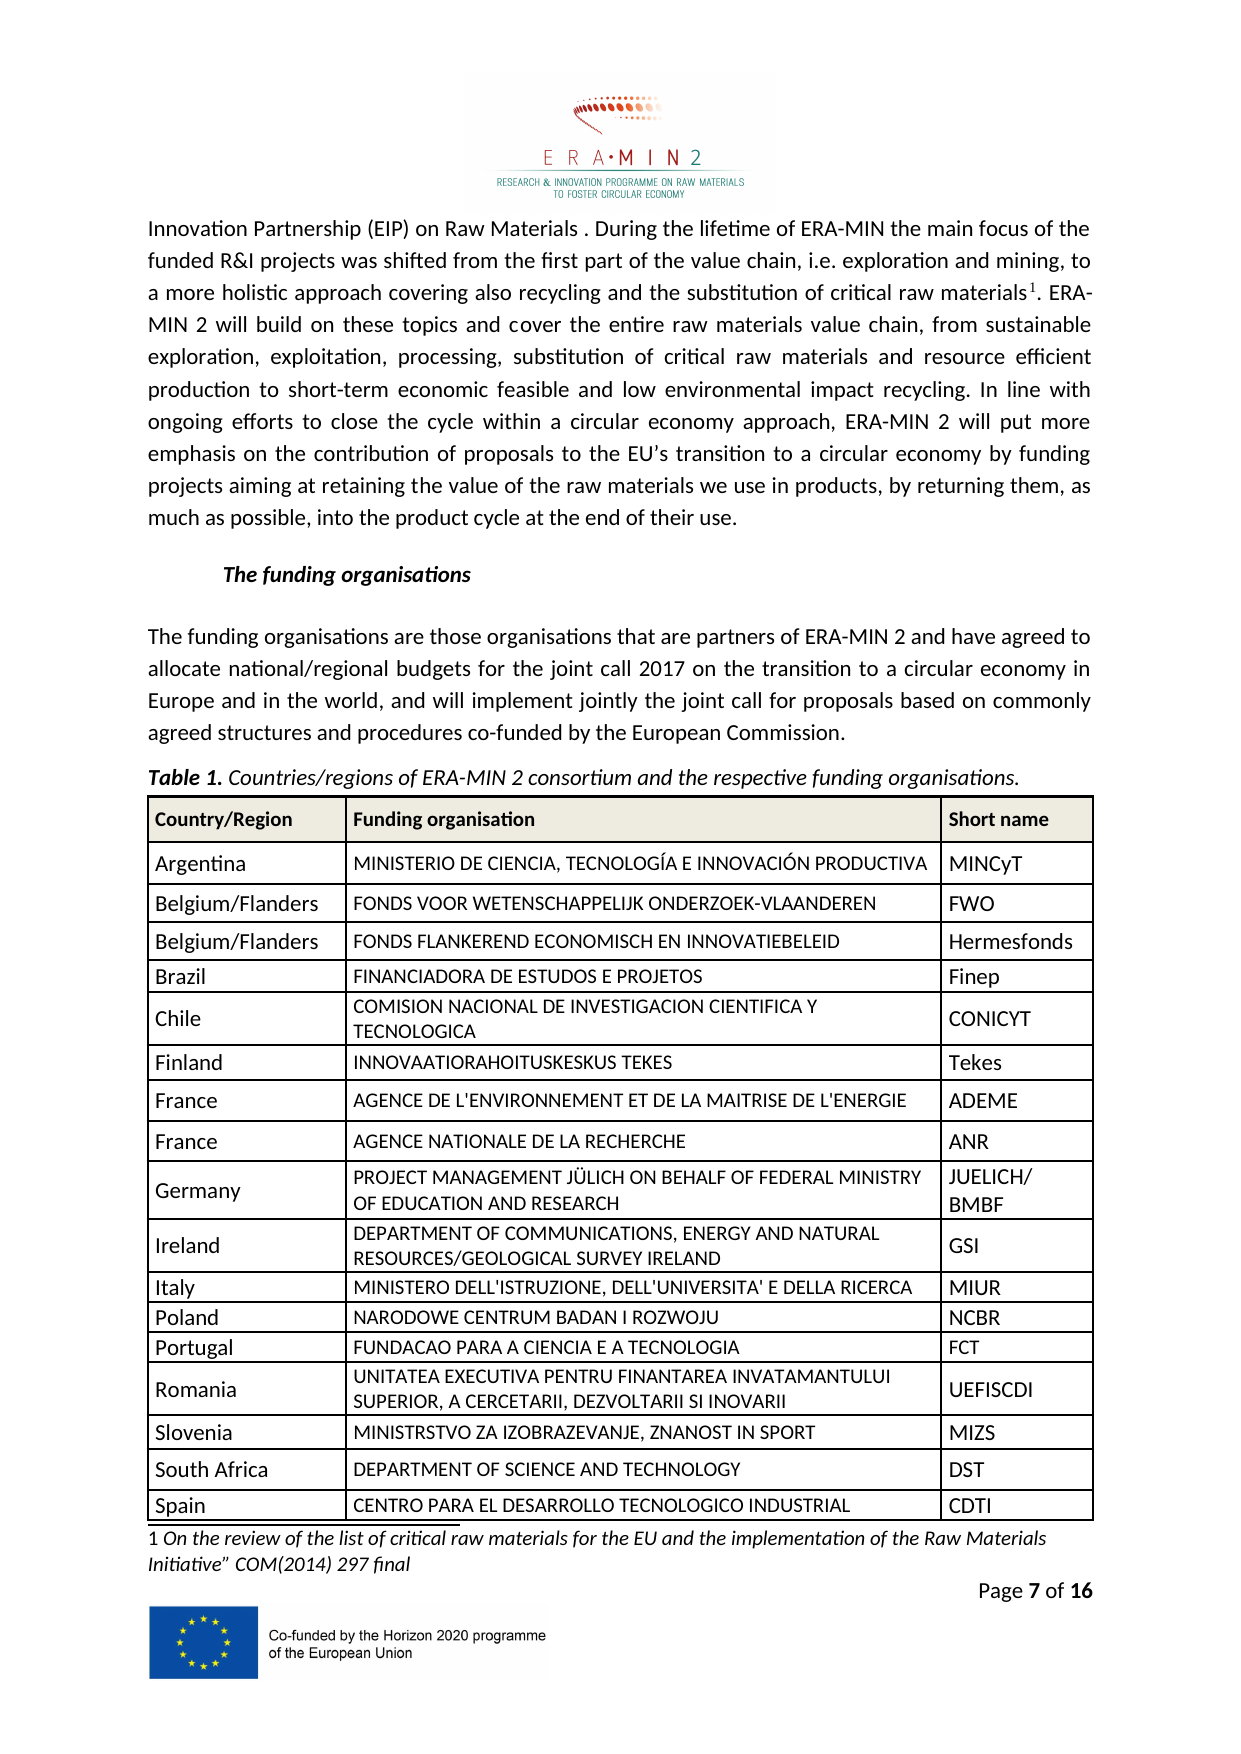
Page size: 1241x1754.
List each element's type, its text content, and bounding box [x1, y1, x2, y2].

table_cell Slovenia [149, 1416, 345, 1447]
table_cell DEPARTMENT OF COMMUNICATIONS, ENERGY AND NATURAL RESOURCES/GEOLOGICAL SURVEY IRELAND [347, 1220, 940, 1271]
table_cell AGENCE DE L'ENVIRONNEMENT ET DE LA MAITRISE DE L'ENERGIE [347, 1081, 940, 1120]
text On the review of the list of critical raw materials for the EU and the implementation of the Raw Materials Initiative” COM(2014) 297 final [148, 1525, 1093, 1576]
table_header Funding organisation [347, 798, 940, 841]
table_cell FUNDACAO PARA A CIENCIA E A TECNOLOGIA [347, 1333, 940, 1361]
table_cell Romania [149, 1363, 345, 1414]
table_cell Germany [149, 1162, 345, 1218]
table_cell MIUR [942, 1273, 1092, 1301]
table_cell DEPARTMENT OF SCIENCE AND TECHNOLOGY [347, 1450, 940, 1489]
table_cell AGENCE NATIONALE DE LA RECHERCHE [347, 1122, 940, 1160]
subtitle The funding organisations [223, 561, 1093, 589]
table_cell CDTI [942, 1491, 1092, 1519]
table_header Country/Region [149, 798, 345, 841]
table_cell GSI [942, 1220, 1092, 1271]
table_cell Italy [149, 1273, 345, 1301]
table_cell Tekes [942, 1046, 1092, 1078]
table_cell Belgium/Flanders [149, 885, 345, 921]
table_cell ADEME [942, 1081, 1092, 1120]
table_cell Poland [149, 1303, 345, 1331]
table_cell FCT [942, 1333, 1092, 1361]
table_cell JUELICH/BMBF [942, 1162, 1092, 1218]
table_cell MINISTERIO DE CIENCIA, TECNOLOGÍA E INNOVACIÓN PRODUCTIVA [347, 843, 940, 883]
table_cell France [149, 1122, 345, 1160]
table_cell NCBR [942, 1303, 1092, 1331]
table_cell CENTRO PARA EL DESARROLLO TECNOLOGICO INDUSTRIAL [347, 1491, 940, 1519]
table_cell MIZS [942, 1416, 1092, 1447]
table_cell Brazil [149, 961, 345, 991]
table_cell NARODOWE CENTRUM BADAN I ROZWOJU [347, 1303, 940, 1331]
table_cell Finep [942, 961, 1092, 991]
table_cell ANR [942, 1122, 1092, 1160]
table_cell Ireland [149, 1220, 345, 1271]
table_cell Portugal [149, 1333, 345, 1361]
table_cell Chile [149, 993, 345, 1044]
table_cell FINANCIADORA DE ESTUDOS E PROJETOS [347, 961, 940, 991]
table_cell DST [942, 1450, 1092, 1489]
table_cell Spain [149, 1491, 345, 1519]
table_cell UNITATEA EXECUTIVA PENTRU FINANTAREA INVATAMANTULUI SUPERIOR, A CERCETARII, DEZVOLTARII SI INOVARII [347, 1363, 940, 1414]
table_cell MINISTRSTVO ZA IZOBRAZEVANJE, ZNANOST IN SPORT [347, 1416, 940, 1447]
table_header Short name [942, 798, 1092, 841]
table_cell France [149, 1081, 345, 1120]
table_cell COMISION NACIONAL DE INVESTIGACION CIENTIFICA Y TECNOLOGICA [347, 993, 940, 1044]
table_cell FONDS FLANKEREND ECONOMISCH EN INNOVATIEBELEID [347, 923, 940, 959]
table_cell INNOVAATIORAHOITUSKESKUS TEKES [347, 1046, 940, 1078]
text The funding organisations are those organisations that are partners of ERA-MIN 2 and have agreed to allocate national/regional budgets for the joint call 2017 on the transition to a circular economy in Europe and in the world, and will implement jointly the joint call for proposals based on commonly agreed structures and procedures co-funded by the European Commission. [148, 622, 1093, 747]
table_cell CONICYT [942, 993, 1092, 1044]
table_cell MINCyT [942, 843, 1092, 883]
table_cell MINISTERO DELL'ISTRUZIONE, DELL'UNIVERSITA' E DELLA RICERCA [347, 1273, 940, 1301]
table_cell Hermesfonds [942, 923, 1092, 959]
table_cell South Africa [149, 1450, 345, 1489]
table_cell UEFISCDI [942, 1363, 1092, 1414]
table_cell Finland [149, 1046, 345, 1078]
table_cell PROJECT MANAGEMENT JÜLICH ON BEHALF OF FEDERAL MINISTRY OF EDUCATION AND RESEARCH [347, 1162, 940, 1218]
text Innovation Partnership (EIP) on Raw Materials . During the lifetime of ERA-MIN the main focus of the funded R&I projects was shifted from the first part of the value chain, i.e. exploration and mining, to a more holistic approach covering also recycling and the substitution of critical raw materials. ERA-MIN 2 will build on these topics and cover the entire raw materials value chain, from sustainable exploration, exploitation, processing, substitution of critical raw materials and resource efficient production to short-term economic feasible and low environmental impact recycling. In line with ongoing efforts to close the cycle within a circular economy approach, ERA-MIN 2 will put more emphasis on the contribution of proposals to the EU’s transition to a circular economy by funding projects aiming at retaining the value of the raw materials we use in products, by returning them, as much as possible, into the product cycle at the end of their use. [148, 214, 1093, 531]
table_cell Argentina [149, 843, 345, 883]
table_cell FONDS VOOR WETENSCHAPPELIJK ONDERZOEK-VLAANDEREN [347, 885, 940, 921]
table_cell FWO [942, 885, 1092, 921]
text Table 1. Countries/regions of ERA-MIN 2 consortium and the respective funding organisations. [148, 763, 1093, 791]
table_cell Belgium/Flanders [149, 923, 345, 959]
